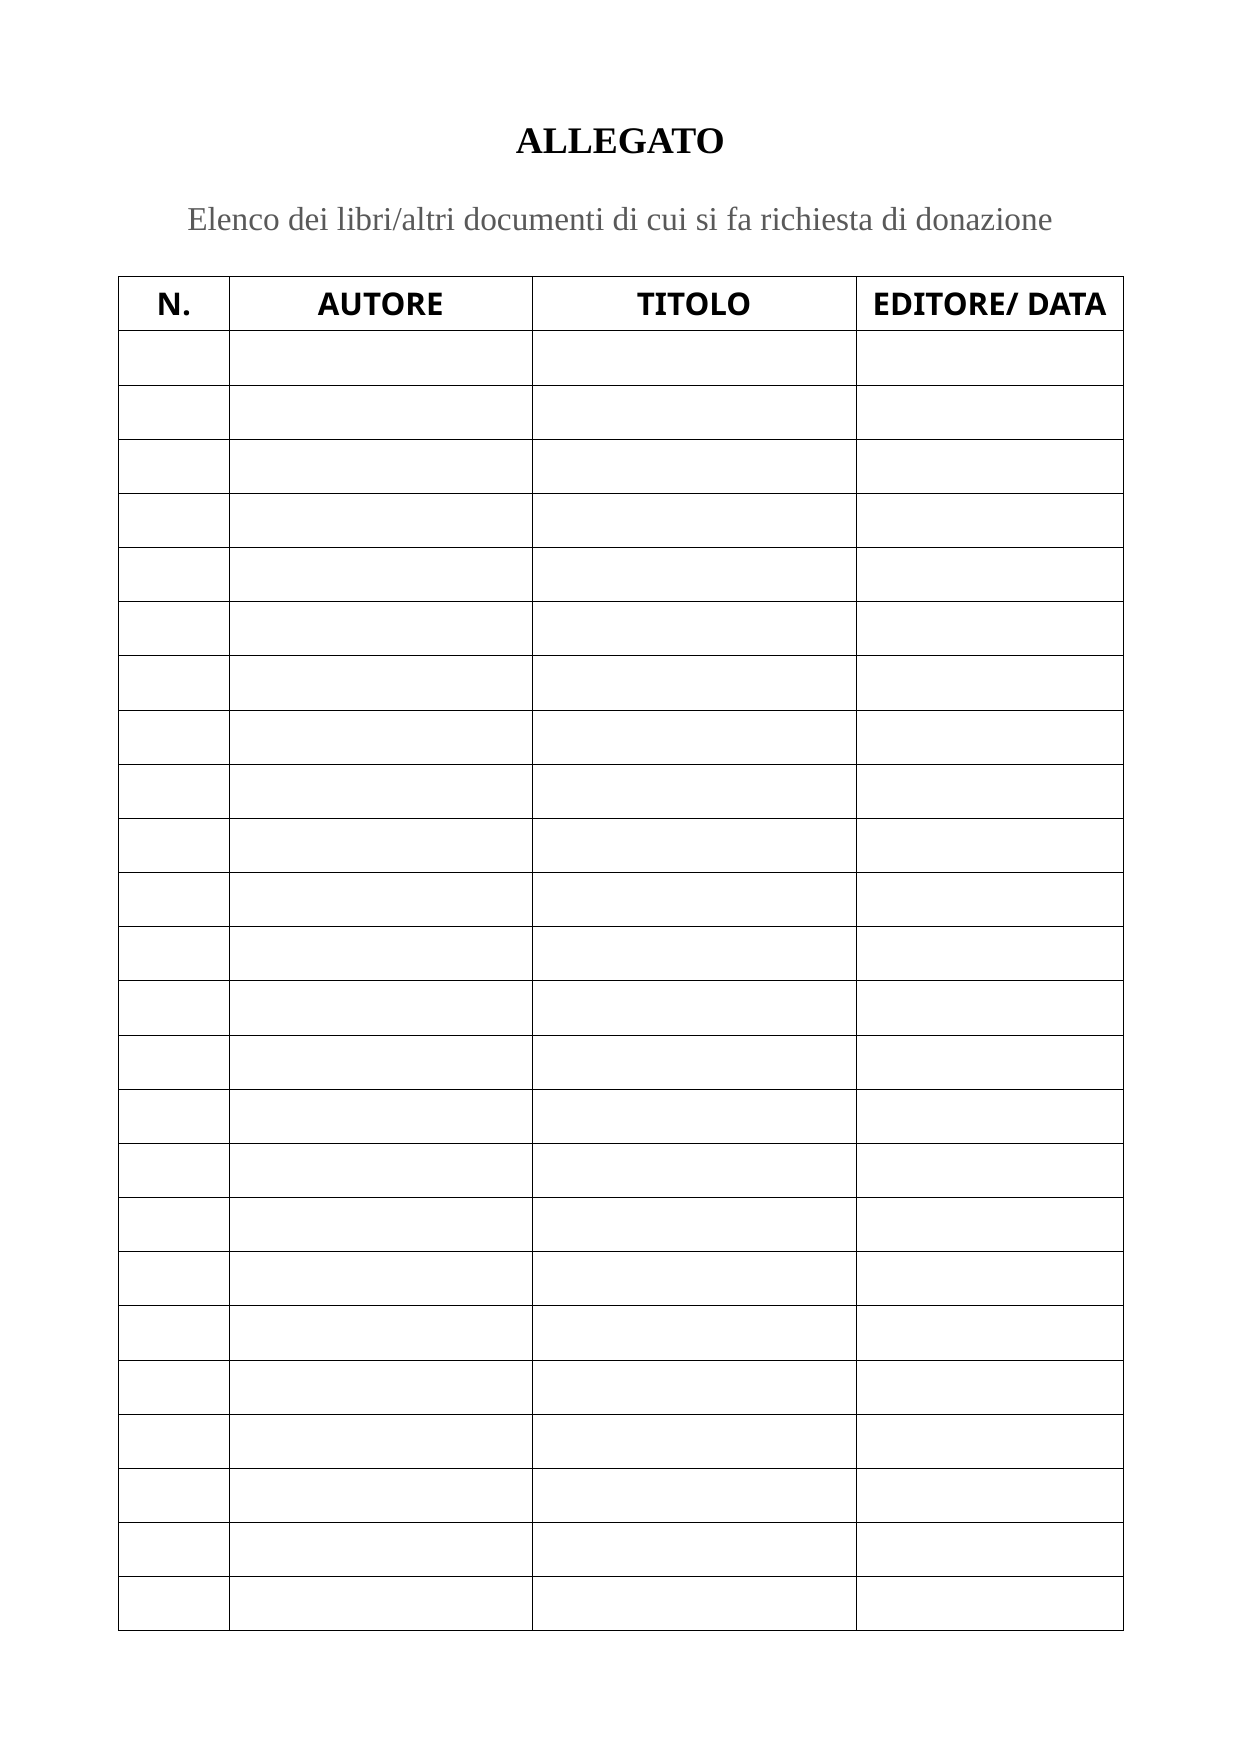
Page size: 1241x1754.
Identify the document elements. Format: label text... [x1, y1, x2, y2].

table_cell [857, 1469, 1123, 1522]
table_cell [119, 1469, 229, 1522]
table_cell [857, 331, 1123, 384]
table_cell [533, 873, 856, 926]
table_cell [119, 819, 229, 872]
table_cell [857, 1144, 1123, 1197]
table_cell [230, 927, 532, 980]
table_cell [119, 494, 229, 547]
table_cell [857, 548, 1123, 601]
table_cell [230, 1036, 532, 1089]
table_cell [857, 656, 1123, 709]
table_cell [857, 494, 1123, 547]
table_cell [533, 711, 856, 764]
table_header AUTORE [230, 277, 532, 330]
table_cell [230, 765, 532, 818]
table_cell [230, 873, 532, 926]
table_cell [533, 1577, 856, 1630]
table_cell [857, 1415, 1123, 1468]
table_header N. [119, 277, 229, 330]
table_cell [533, 927, 856, 980]
table_cell [230, 1523, 532, 1576]
table_cell [230, 1090, 532, 1143]
table_cell [533, 494, 856, 547]
table_cell [230, 494, 532, 547]
table_cell [119, 602, 229, 655]
table_cell [230, 981, 532, 1034]
table_cell [857, 1198, 1123, 1251]
table_cell [230, 548, 532, 601]
table_cell [533, 819, 856, 872]
table_cell [119, 981, 229, 1034]
table_cell [230, 602, 532, 655]
text Elenco dei libri/altri documenti di cui si fa richiesta di donazione [118, 199, 1122, 238]
table_cell [230, 1252, 532, 1305]
table_cell [230, 1469, 532, 1522]
table_cell [119, 1361, 229, 1414]
table_cell [230, 1144, 532, 1197]
table_cell [119, 1198, 229, 1251]
table_cell [533, 1523, 856, 1576]
table_cell [119, 1144, 229, 1197]
table_cell [230, 1198, 532, 1251]
table_cell [119, 1252, 229, 1305]
table_cell [857, 1252, 1123, 1305]
table_cell [857, 440, 1123, 493]
table_cell [857, 765, 1123, 818]
table_cell [119, 1036, 229, 1089]
table_cell [533, 981, 856, 1034]
table_cell [857, 981, 1123, 1034]
table_cell [533, 1306, 856, 1359]
table_cell [857, 1577, 1123, 1630]
table_cell [533, 1036, 856, 1089]
table_cell [533, 1469, 856, 1522]
table_cell [230, 1415, 532, 1468]
table_cell [119, 440, 229, 493]
table_cell [533, 765, 856, 818]
table_cell [533, 386, 856, 439]
table_cell [230, 440, 532, 493]
table_cell [119, 1523, 229, 1576]
table_cell [119, 331, 229, 384]
table_cell [857, 386, 1123, 439]
table_cell [119, 927, 229, 980]
table_cell [533, 1198, 856, 1251]
table_cell [119, 1090, 229, 1143]
table_cell [857, 819, 1123, 872]
table_cell [230, 656, 532, 709]
table_cell [119, 873, 229, 926]
table_cell [119, 765, 229, 818]
table_cell [533, 1415, 856, 1468]
table_cell [230, 819, 532, 872]
table_cell [230, 331, 532, 384]
table_cell [857, 1306, 1123, 1359]
table_cell [230, 1361, 532, 1414]
table_header EDITORE/ DATA [857, 277, 1123, 330]
table_cell [857, 711, 1123, 764]
table_cell [533, 440, 856, 493]
table_cell [533, 331, 856, 384]
table_cell [119, 656, 229, 709]
table_cell [533, 1090, 856, 1143]
table_cell [230, 386, 532, 439]
table_cell [119, 386, 229, 439]
table_cell [119, 1415, 229, 1468]
table_cell [857, 1523, 1123, 1576]
table_cell [119, 1577, 229, 1630]
table_cell [857, 1090, 1123, 1143]
table_cell [533, 1144, 856, 1197]
table_cell [857, 927, 1123, 980]
table_cell [857, 873, 1123, 926]
text ALLEGATO [118, 118, 1122, 161]
table_cell [533, 1361, 856, 1414]
table_cell [230, 711, 532, 764]
table_cell [857, 1036, 1123, 1089]
table_cell [533, 1252, 856, 1305]
table_cell [533, 656, 856, 709]
table_cell [230, 1577, 532, 1630]
table_cell [119, 1306, 229, 1359]
table_cell [119, 711, 229, 764]
table_cell [857, 602, 1123, 655]
table_cell [533, 548, 856, 601]
table_cell [857, 1361, 1123, 1414]
table_header TITOLO [533, 277, 856, 330]
table_cell [230, 1306, 532, 1359]
table_cell [119, 548, 229, 601]
table_cell [533, 602, 856, 655]
